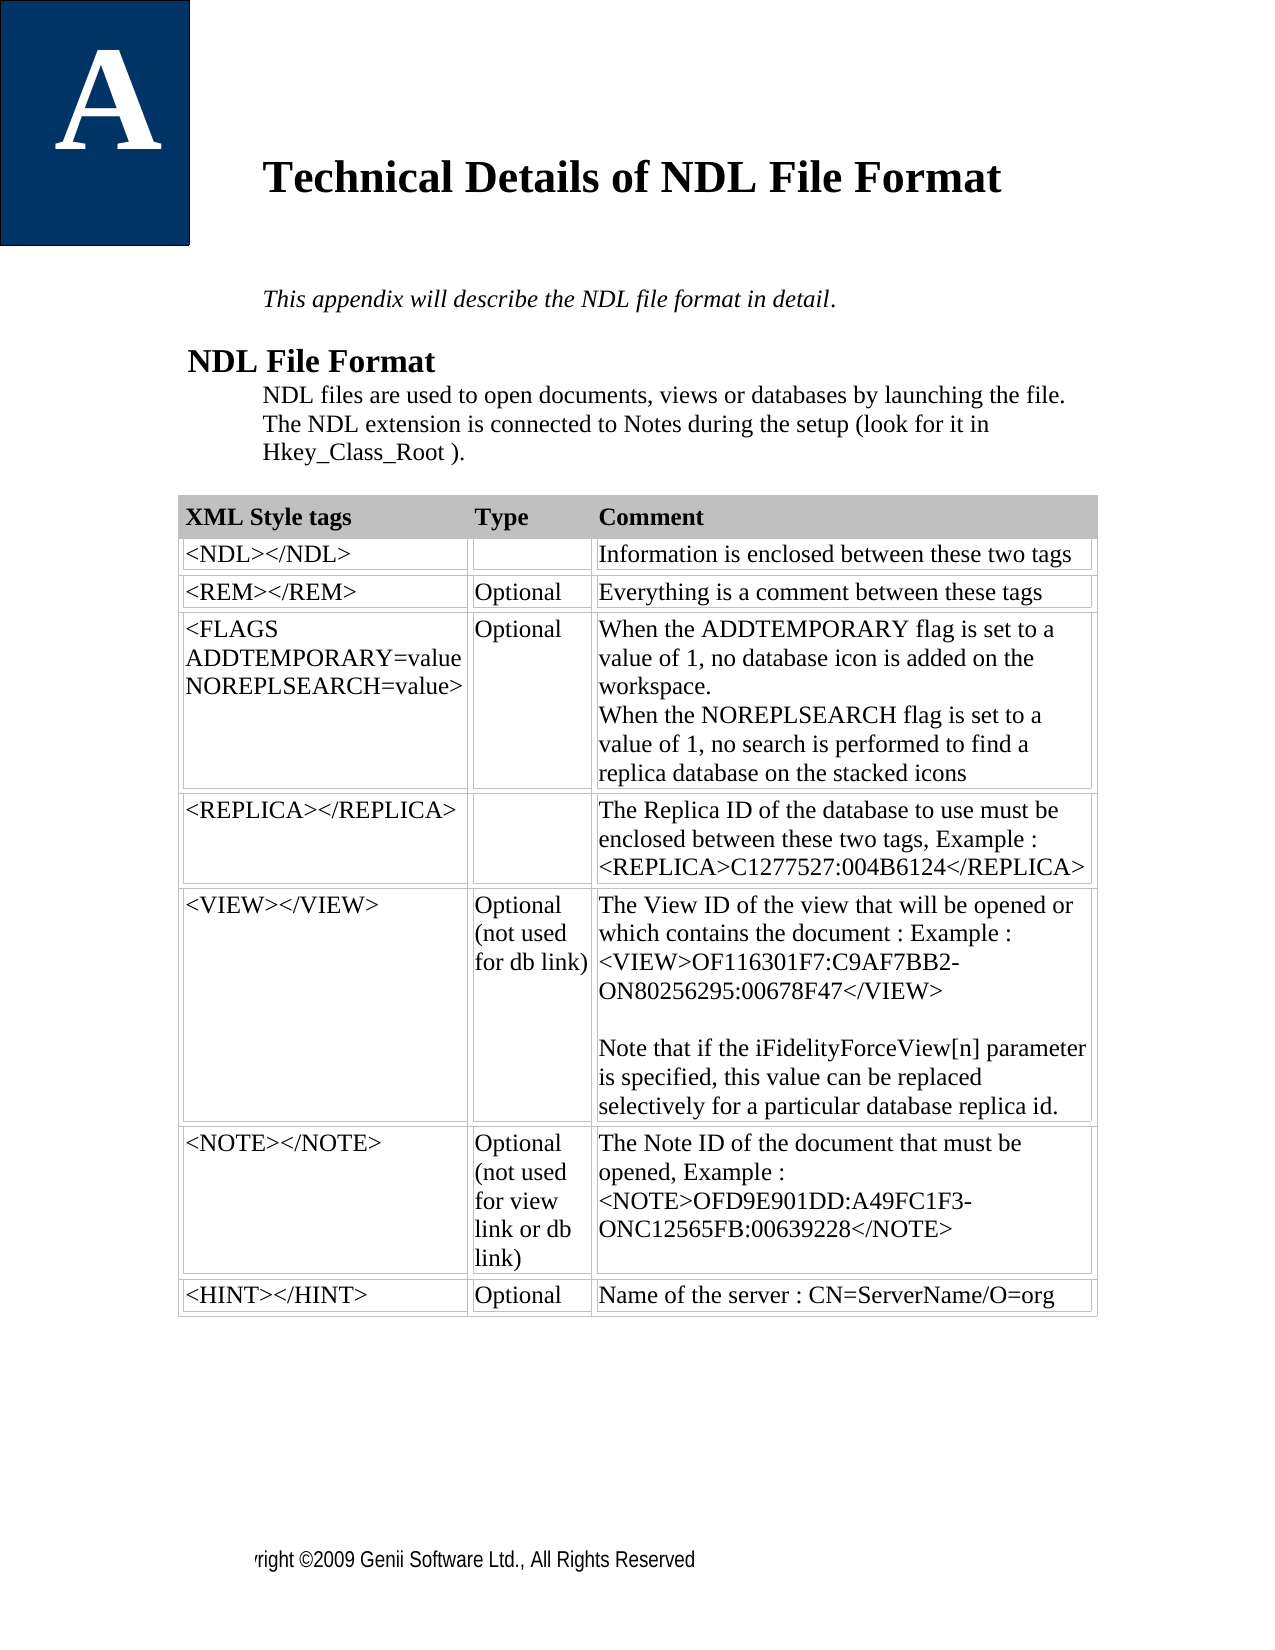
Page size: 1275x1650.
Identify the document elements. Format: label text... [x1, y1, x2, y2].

table_cell <FLAGS ADDTEMPORARY=value NOREPLSEARCH=value> [179, 613, 467, 793]
table_cell Optional [468, 613, 591, 793]
text Technical Details of NDL File Format [262, 150, 1087, 203]
table_cell Name of the server : CN=ServerName/O=org [592, 1280, 1097, 1316]
table_cell Information is enclosed between these two tags [592, 539, 1097, 575]
table_cell When the ADDTEMPORARY flag is set to a value of 1, no database icon is added on the workspace. When the NOREPLSEARCH flag is set to a value of 1, no search is performed to find a replica database on the stacked icons [592, 613, 1097, 793]
table_cell Optional [468, 576, 591, 612]
text NDL files are used to open documents, views or databases by launching the file. The NDL extension is connected to Notes during the setup (look for it in Hkey_Class_Root ). [262, 380, 1087, 466]
text NDL File Format [187, 342, 1087, 380]
table_cell [474, 539, 591, 569]
table_header Type [468, 496, 591, 538]
table_cell <HINT></HINT> [179, 1280, 467, 1316]
table_cell [468, 794, 591, 888]
table_cell Optional (not used for view link or db link) [468, 1127, 591, 1279]
table_cell <NDL></NDL> [179, 539, 467, 575]
table_header XML Style tags [179, 496, 467, 538]
table_cell Optional [468, 1280, 591, 1316]
table_cell Everything is a comment between these tags [592, 576, 1097, 612]
table_cell <NOTE></NOTE> [179, 1127, 467, 1279]
table_cell [468, 539, 591, 575]
table_cell <REM></REM> [179, 576, 467, 612]
table_cell <REPLICA></REPLICA> [179, 794, 467, 888]
table_cell The View ID of the view that will be opened or which contains the document : Example : <VIEW>OF116301F7:C9AF7BB2-ON80256295:00678F47</VIEW> Note that if the iFidelityForceView[n] parameter is specified, this value can be replaced selectively for a particular database replica id. [592, 889, 1097, 1126]
table_cell <VIEW></VIEW> [179, 889, 467, 1126]
table_cell [474, 794, 591, 883]
table_cell The Replica ID of the database to use must be enclosed between these two tags, Example : <REPLICA>C1277527:004B6124</REPLICA> [592, 794, 1097, 888]
table_header Comment [592, 496, 1097, 538]
text This appendix will describe the NDL file format in detail. [262, 284, 1087, 313]
table_cell Optional (not used for db link) [468, 889, 591, 1126]
table_cell The Note ID of the document that must be opened, Example : <NOTE>OFD9E901DD:A49FC1F3-ONC12565FB:00639228</NOTE> [592, 1127, 1097, 1279]
text A [17, 9, 172, 182]
